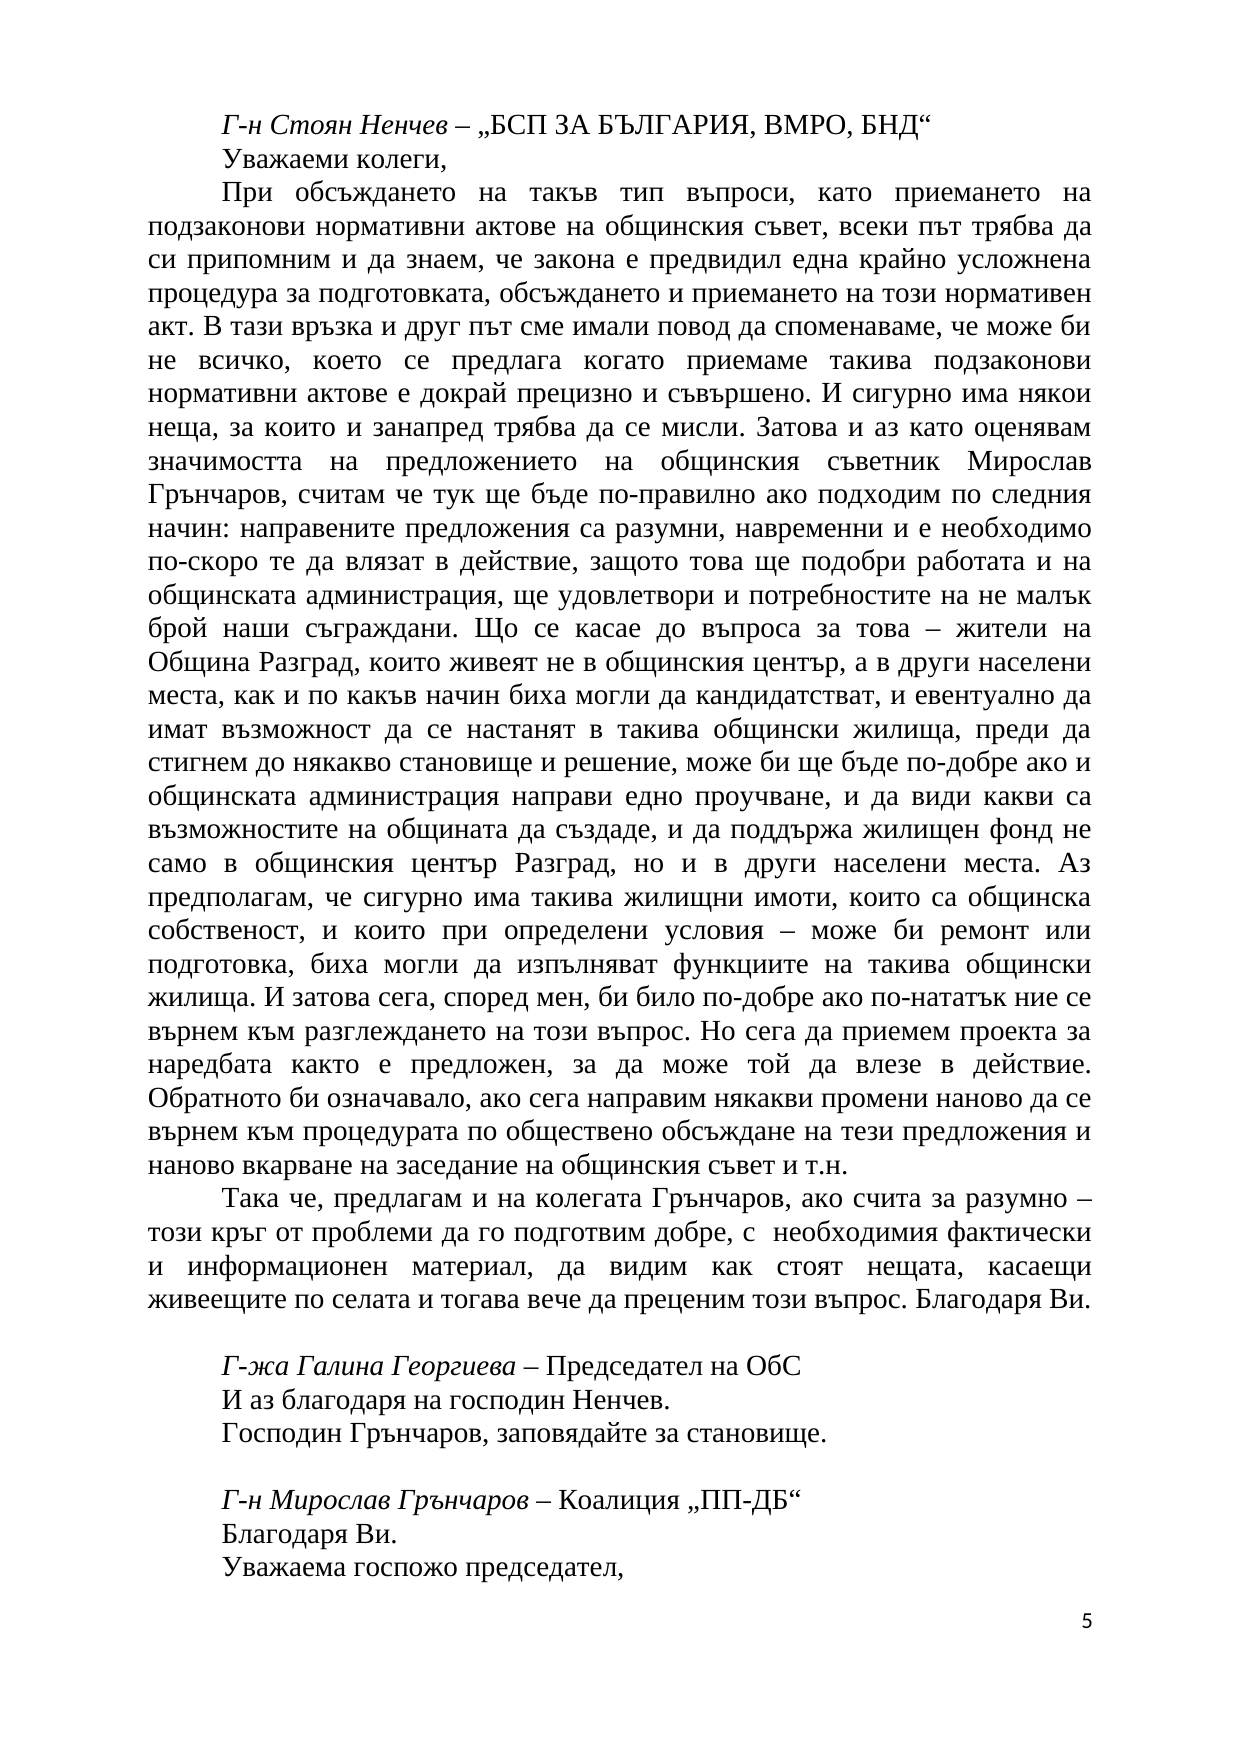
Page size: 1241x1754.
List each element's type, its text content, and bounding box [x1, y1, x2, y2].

text И аз благодаря на господин Ненчев. [148, 1382, 1093, 1415]
text Така че, предлагам и на колегата Грънчаров, ако счита за разумно – този кръг от проблеми да го подготвим добре, с необходимия фактически и информационен материал, да видим как стоят нещата, касаещи живеещите по селата и тогава вече да преценим този въпрос. Благодаря Ви. [148, 1181, 1093, 1315]
text Благодаря Ви. [148, 1516, 1093, 1549]
text Уважаема госпожо председател, [148, 1549, 1093, 1583]
text Г-н Мирослав Грънчаров – Коалиция „ПП-ДБ“ [148, 1482, 1093, 1516]
text Господин Грънчаров, заповядайте за становище. [148, 1415, 1093, 1449]
text Уважаеми колеги, [148, 141, 1093, 174]
text Г-н Стоян Ненчев – „БСП ЗА БЪЛГАРИЯ, ВМРО, БНД“ [148, 107, 1093, 141]
text Г-жа Галина Георгиева – Председател на ОбС [148, 1348, 1093, 1382]
text При обсъждането на такъв тип въпроси, като приемането на подзаконови нормативни актове на общинския съвет, всеки път трябва да си припомним и да знаем, че закона е предвидил една крайно усложнена процедура за подготовката, обсъждането и приемането на този нормативен акт. В тази връзка и друг път сме имали повод да споменаваме, че може би не всичко, което се предлага когато приемаме такива подзаконови нормативни актове е докрай прецизно и съвършено. И сигурно има някои неща, за които и занапред трябва да се мисли. Затова и аз като оценявам значимостта на предложението на общинския съветник Мирослав Грънчаров, считам че тук ще бъде по-правилно ако подходим по следния начин: направените предложения са разумни, навременни и е необходимо по-скоро те да влязат в действие, защото това ще подобри работата и на общинската администрация, ще удовлетвори и потребностите на не малък брой наши съграждани. Що се касае до въпроса за това – жители на Община Разград, които живеят не в общинския център, а в други населени места, как и по какъв начин биха могли да кандидатстват, и евентуално да имат възможност да се настанят в такива общински жилища, преди да стигнем до някакво становище и решение, може би ще бъде по-добре ако и общинската администрация направи едно проучване, и да види какви са възможностите на общината да създаде, и да поддържа жилищен фонд не само в общинския център Разград, но и в други населени места. Аз предполагам, че сигурно има такива жилищни имоти, които са общинска собственост, и които при определени условия – може би ремонт или подготовка, биха могли да изпълняват функциите на такива общински жилища. И затова сега, според мен, би било по-добре ако по-нататък ние се върнем към разглеждането на този въпрос. Но сега да приемем проекта за наредбата както е предложен, за да може той да влезе в действие. Обратното би означавало, ако сега направим някакви промени наново да се върнем към процедурата по обществено обсъждане на тези предложения и наново вкарване на заседание на общинския съвет и т.н. [148, 174, 1093, 1181]
